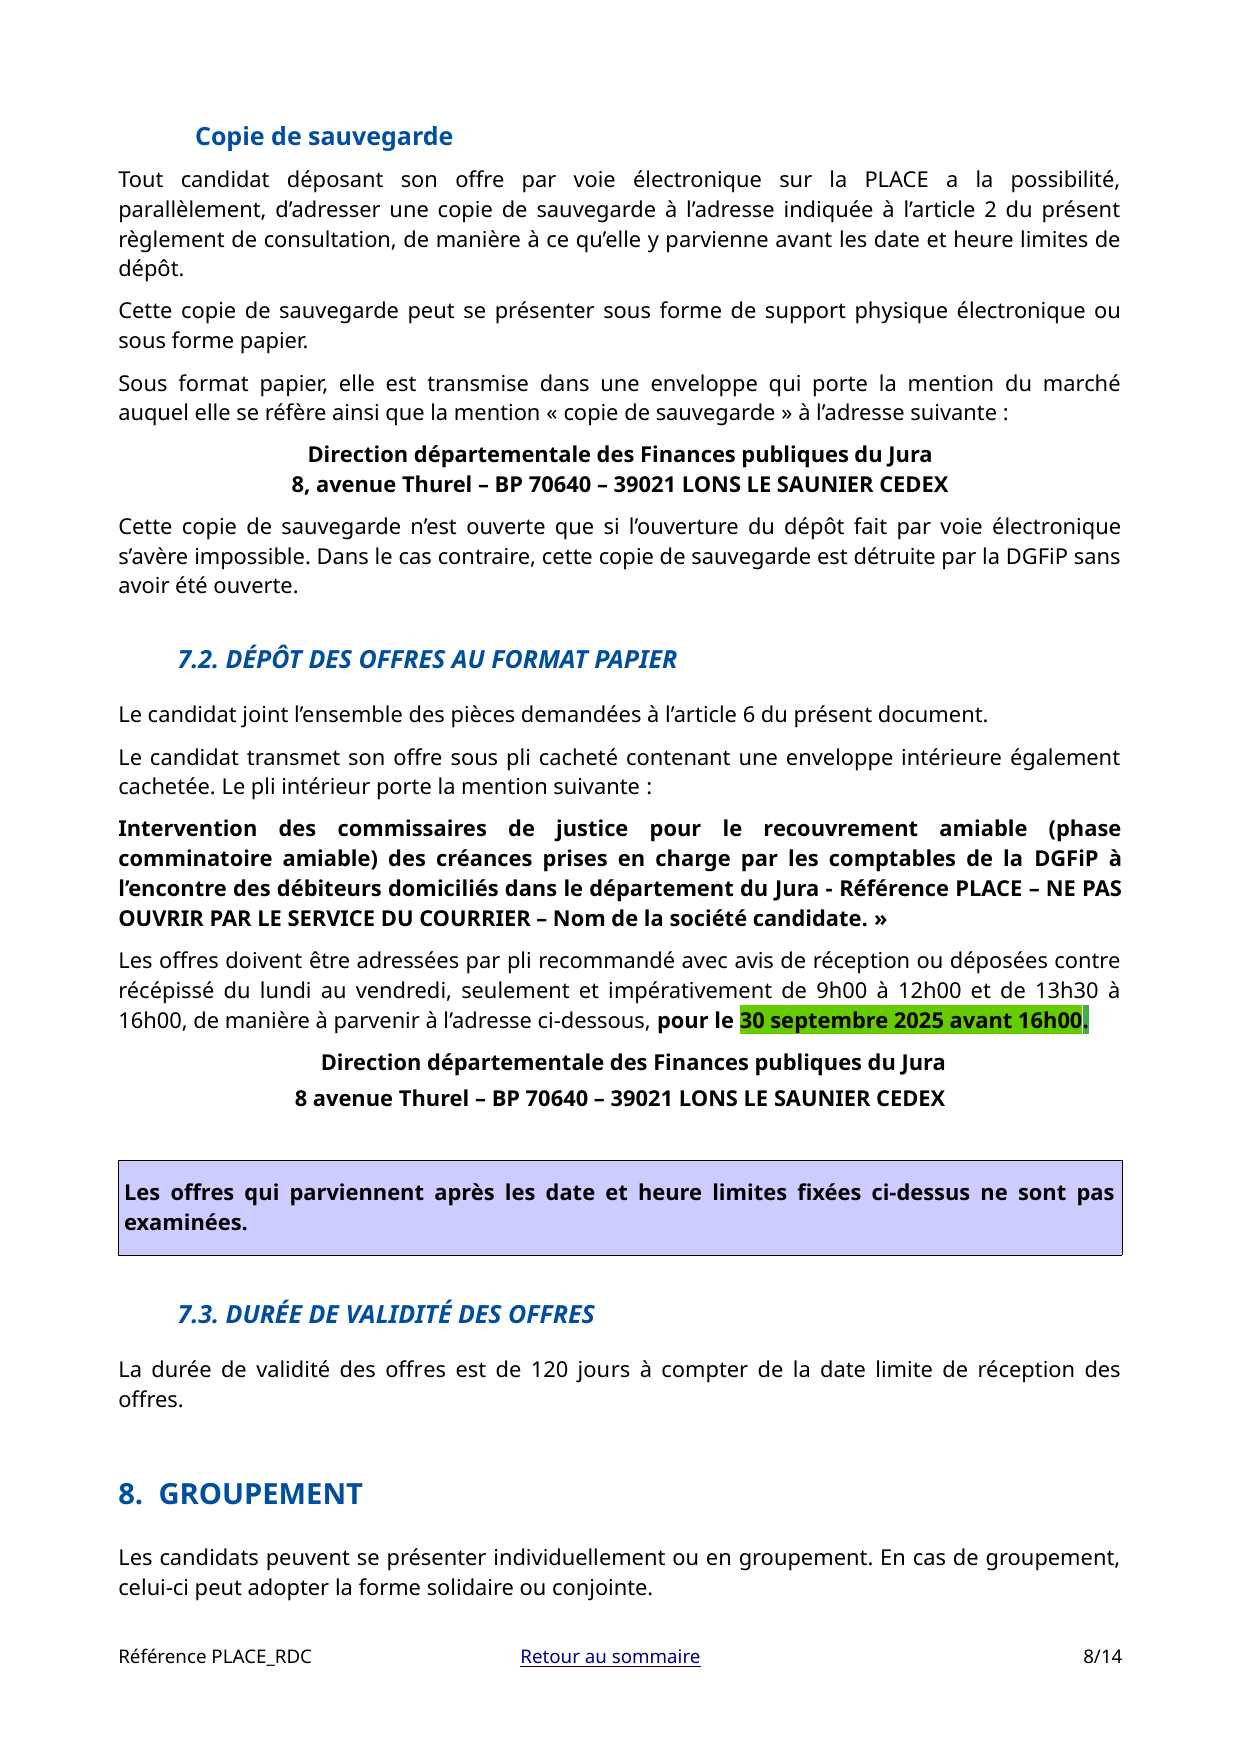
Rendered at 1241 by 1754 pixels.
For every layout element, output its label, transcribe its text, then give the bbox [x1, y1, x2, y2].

text Sous format papier, elle est transmise dans une enveloppe qui porte la mention du marché auquel elle se réfère ainsi que la mention « copie de sauvegarde » à l’adresse suivante : [118, 367, 1122, 427]
subtitle Dépôt des offres au format papier [177, 642, 1122, 676]
subtitle Durée de validité des offres [177, 1297, 1122, 1331]
text Intervention des commissaires de justice pour le recouvrement amiable (phase comminatoire amiable) des créances prises en charge par les comptables de la DGFiP à l’encontre des débiteurs domiciliés dans le département du Jura - PCA-HUISSIERS-DDFIP39-2025 – NE PAS OUVRIR PAR LE SERVICE DU COURRIER – Nom de la société candidate. » [118, 813, 1122, 933]
subtitle Groupement [118, 1473, 1122, 1513]
text Les offres doivent être adressées par pli recommandé avec avis de réception ou déposées contre récépissé du lundi au vendredi, seulement et impérativement de 9h00 à 12h00 et de 13h30 à 16h00, de manière à parvenir à l’adresse ci-dessous, pour le 30 septembre 2025 avant 16h00. [118, 945, 1122, 1034]
text Tout candidat déposant son offre par voie électronique sur la PLACE a la possibilité, parallèlement, d’adresser une copie de sauvegarde à l’adresse indiquée à l’article 2 du présent règlement de consultation, de manière à ce qu’elle y parvienne avant les date et heure limites de dépôt. [118, 164, 1122, 283]
text Le candidat transmet son offre sous pli cacheté contenant une enveloppe intérieure également cachetée. Le pli intérieur porte la mention suivante : [118, 741, 1122, 801]
text Le candidat joint l’ensemble des pièces demandées à l’article 6 du présent document. [118, 699, 1122, 729]
text Les candidats peuvent se présenter individuellement ou en groupement. En cas de groupement, celui-ci peut adopter la forme solidaire ou conjointe. [118, 1542, 1122, 1602]
text Cette copie de sauvegarde peut se présenter sous forme de support physique électronique ou sous forme papier. [118, 296, 1122, 355]
subtitle Copie de sauvegarde [195, 118, 1122, 152]
text 8 avenue Thurel – BP 70640 – 39021 LONS LE SAUNIER CEDEX [118, 1082, 1122, 1112]
text La durée de validité des offres est de 120 jours à compter de la date limite de réception des offres. [118, 1354, 1122, 1414]
text 8, avenue Thurel – BP 70640 – 39021 LONS LE SAUNIER CEDEX [118, 469, 1122, 499]
text Direction départementale des Finances publiques du Jura [118, 439, 1122, 469]
table_header Les offres qui parviennent après les date et heure limites fixées ci-dessus ne sont pas examinées. [119, 1161, 1122, 1255]
